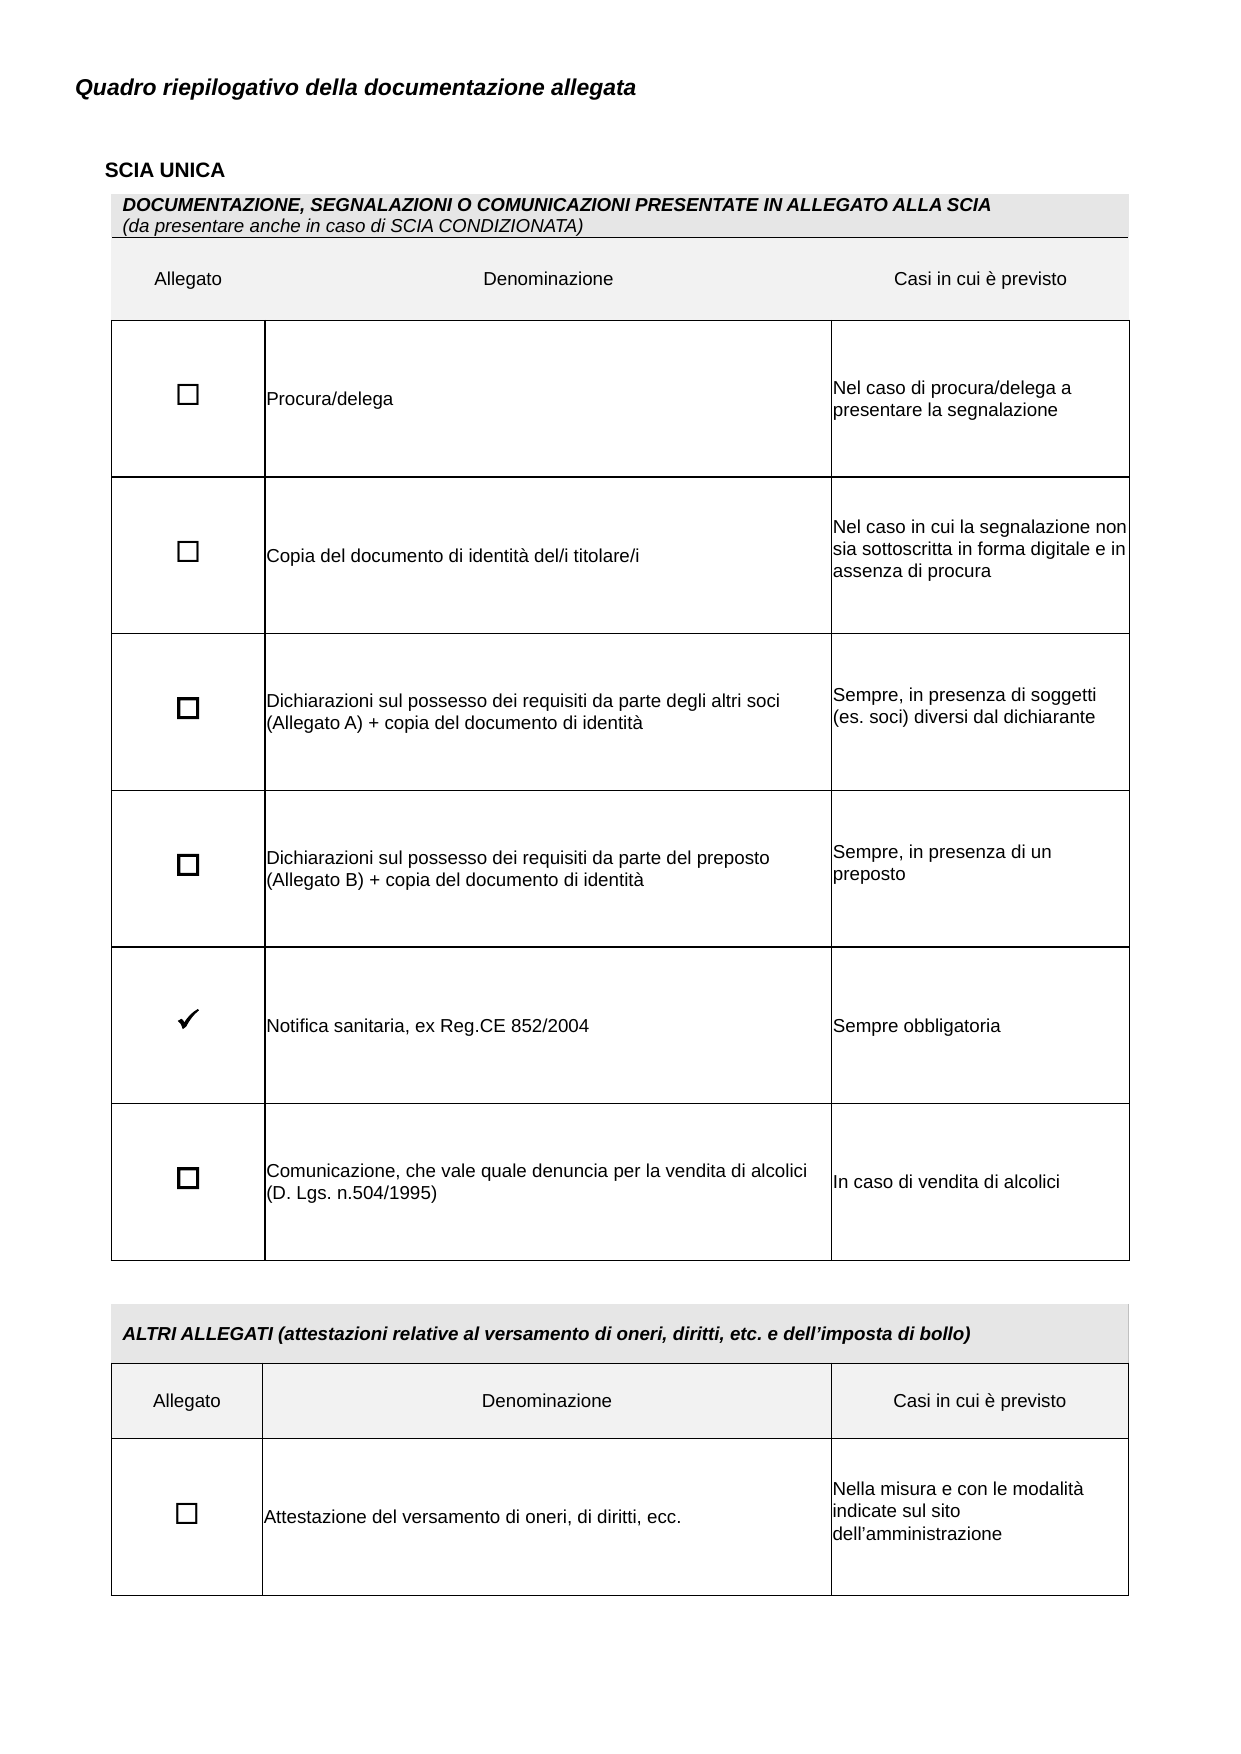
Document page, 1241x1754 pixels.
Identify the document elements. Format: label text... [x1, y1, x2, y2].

table_cell  [112, 1439, 262, 1595]
table_header ALTRI ALLEGATI (attestazioni relative al versamento di oneri, diritti, etc. e dell’imposta di bollo) [111, 1304, 1128, 1363]
table_cell In caso di vendita di alcolici [832, 1104, 1129, 1260]
table_cell Denominazione [265, 238, 832, 320]
table_cell Attestazione del versamento di oneri, di diritti, ecc. [263, 1439, 831, 1595]
table_cell Notifica sanitaria, ex Reg.CE 852/2004 [266, 948, 831, 1103]
table_cell Allegato [112, 1364, 262, 1438]
table_cell Sempre, in presenza di soggetti (es. soci) diversi dal dichiarante [832, 634, 1129, 790]
table_cell Dichiarazioni sul possesso dei requisiti da parte del preposto (Allegato B) + copia del documento di identità [266, 791, 831, 946]
table_cell Casi in cui è previsto [832, 237, 1129, 320]
table_cell  [112, 1104, 264, 1260]
table_cell Nel caso di procura/delega a presentare la segnalazione [832, 321, 1129, 476]
table_cell  [112, 478, 264, 633]
table_cell Nella misura e con le modalità indicate sul sito dell’amministrazione [832, 1439, 1128, 1595]
table_cell Allegato [111, 237, 265, 320]
table_cell Sempre, in presenza di un preposto [832, 791, 1129, 946]
table_cell  [112, 321, 264, 476]
text SCIA UNICA [104, 158, 1165, 182]
table_cell Denominazione [263, 1364, 831, 1438]
table_cell  [112, 634, 264, 790]
table_cell  [112, 791, 264, 946]
table_cell  [112, 948, 264, 1103]
table_cell Copia del documento di identità del/i titolare/i [266, 478, 831, 633]
table_cell Nel caso in cui la segnalazione non sia sottoscritta in forma digitale e in assenza di procura [832, 478, 1129, 633]
table_cell Casi in cui è previsto [832, 1364, 1128, 1438]
table_cell Procura/delega [266, 321, 831, 476]
table_header DOCUMENTAZIONE, SEGNALAZIONI O COMUNICAZIONI PRESENTATE IN ALLEGATO ALLA SCIA (da presentare anche in caso di SCIA CONDIZIONATA) [111, 194, 1129, 237]
table_cell Dichiarazioni sul possesso dei requisiti da parte degli altri soci (Allegato A) + copia del documento di identità [266, 634, 831, 790]
table_cell Comunicazione, che vale quale denuncia per la vendita di alcolici (D. Lgs. n.504/1995) [266, 1104, 831, 1260]
text Quadro riepilogativo della documentazione allegata [75, 74, 1165, 100]
table_cell Sempre obbligatoria [832, 948, 1129, 1103]
